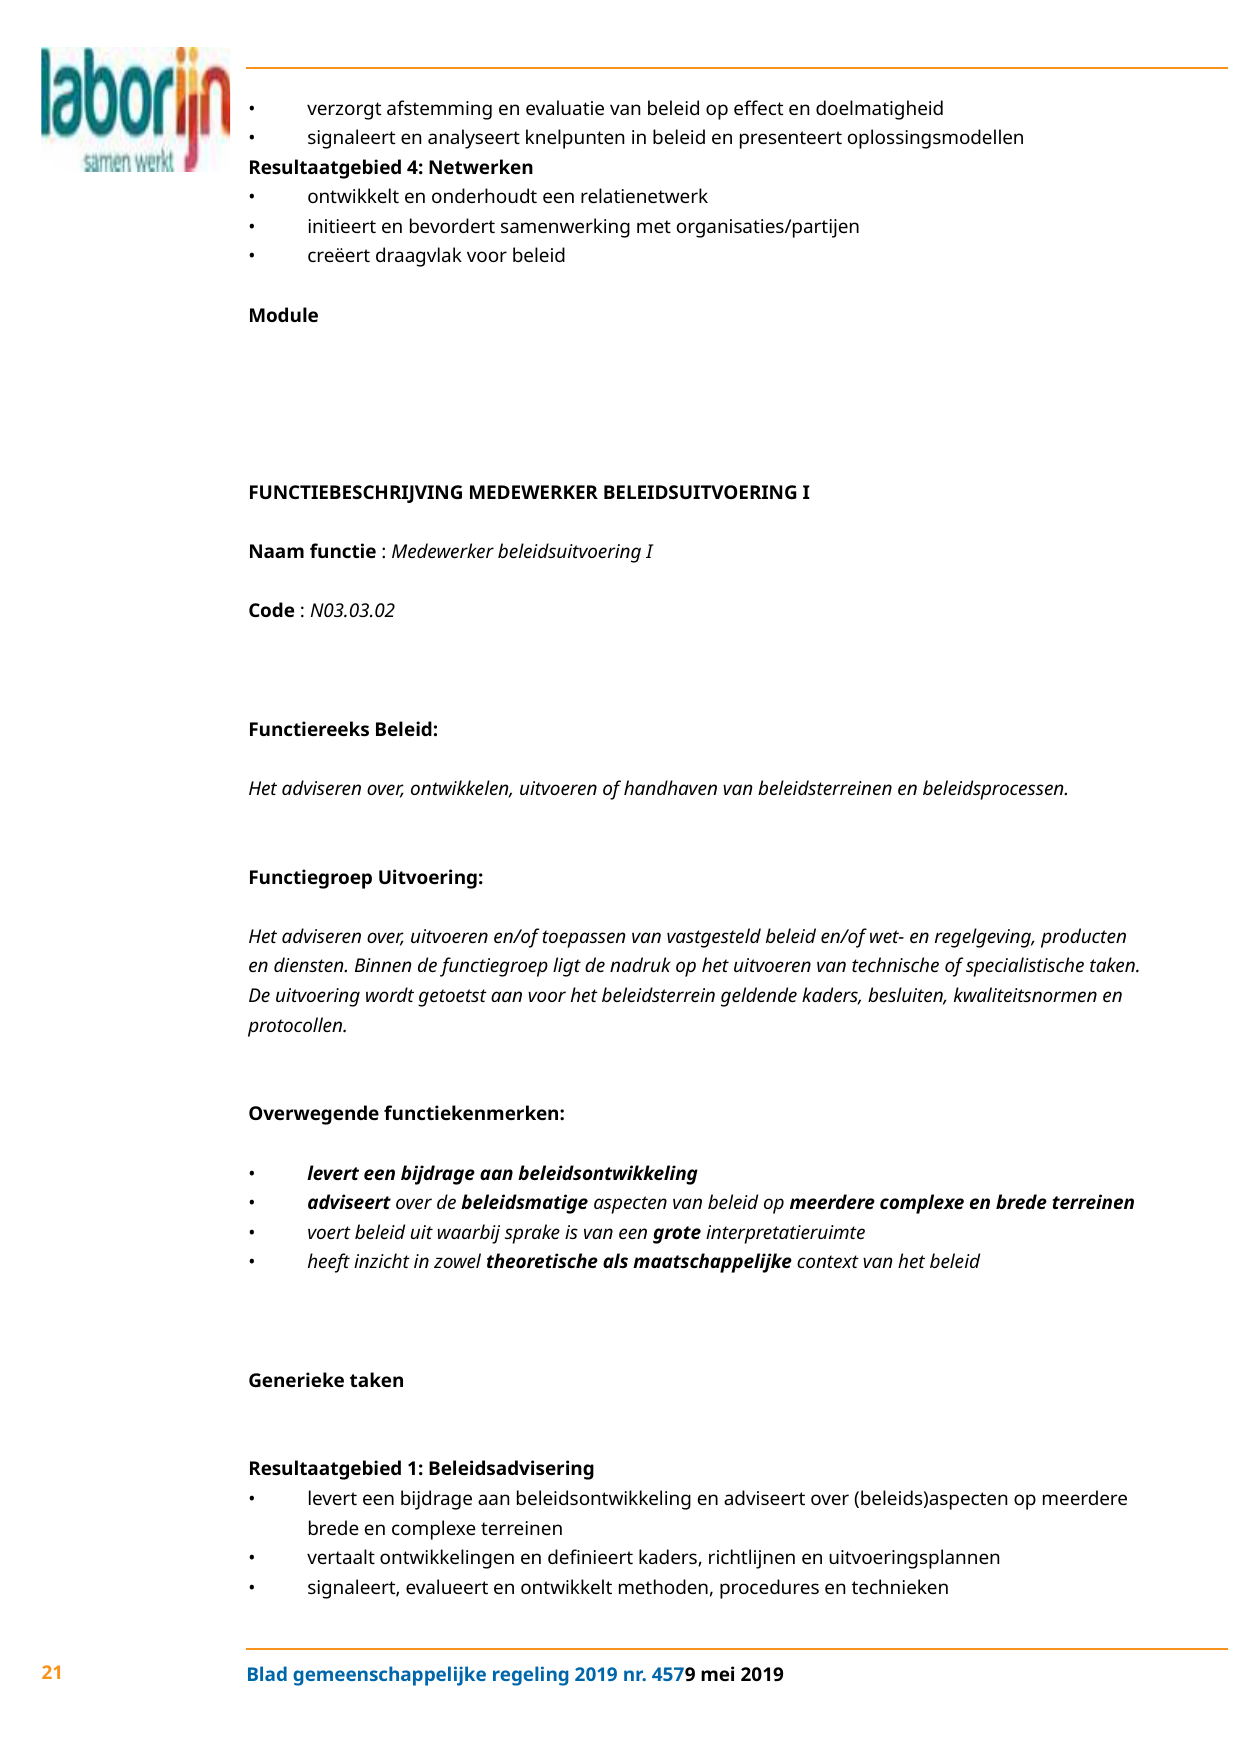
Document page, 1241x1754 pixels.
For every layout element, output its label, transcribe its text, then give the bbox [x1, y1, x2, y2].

text Het adviseren over, ontwikkelen, uitvoeren of handhaven van beleidsterreinen en beleidsprocessen. [248, 775, 1152, 801]
text Het adviseren over, uitvoeren en/of toepassen van vastgesteld beleid en/of wet- en regelgeving, producten en diensten. Binnen de functiegroep ligt de nadruk op het uitvoeren van technische of specialistische taken. De uitvoering wordt getoetst aan voor het beleidsterrein geldende kaders, besluiten, kwaliteitsnormen en protocollen. [248, 923, 1152, 1038]
list voert beleid uit waarbij sprake is van een grote interpretatieruimte [248, 1219, 1152, 1245]
list vertaalt ontwikkelingen en definieert kaders, richtlijnen en uitvoeringsplannen [248, 1544, 1152, 1570]
text Resultaatgebied 4: Netwerken [248, 154, 1152, 180]
list signaleert en analyseert knelpunten in beleid en presenteert oplossingsmodellen [248, 124, 1152, 150]
text Module [248, 302, 1152, 328]
list signaleert, evalueert en ontwikkelt methoden, procedures en technieken [248, 1574, 1152, 1600]
text Generieke taken [248, 1367, 1152, 1393]
list initieert en bevordert samenwerking met organisaties/partijen [248, 213, 1152, 239]
text Functiereeks Beleid: [248, 716, 1152, 742]
list verzorgt afstemming en evaluatie van beleid op effect en doelmatigheid [248, 95, 1152, 121]
list heeft inzicht in zowel theoretische als maatschappelijke context van het beleid [248, 1248, 1152, 1274]
list levert een bijdrage aan beleidsontwikkeling [248, 1160, 1152, 1186]
list creëert draagvlak voor beleid [248, 243, 1152, 268]
text Overwegende functiekenmerken: [248, 1101, 1152, 1126]
picture [41, 47, 231, 172]
list ontwikkelt en onderhoudt een relatienetwerk [248, 183, 1152, 209]
list levert een bijdrage aan beleidsontwikkeling en adviseert over (beleids)aspecten op meerdere brede en complexe terreinen [248, 1485, 1152, 1541]
list adviseert over de beleidsmatige aspecten van beleid op meerdere complexe en brede terreinen [248, 1189, 1152, 1215]
text Resultaatgebied 1: Beleidsadvisering [248, 1456, 1152, 1481]
text FUNCTIEBESCHRIJVING MEDEWERKER BELEIDSUITVOERING I [248, 479, 1152, 505]
text Code : N03.03.02 [248, 598, 1152, 623]
text Functiegroep Uitvoering: [248, 864, 1152, 890]
text Naam functie : Medewerker beleidsuitvoering I [248, 538, 1152, 564]
